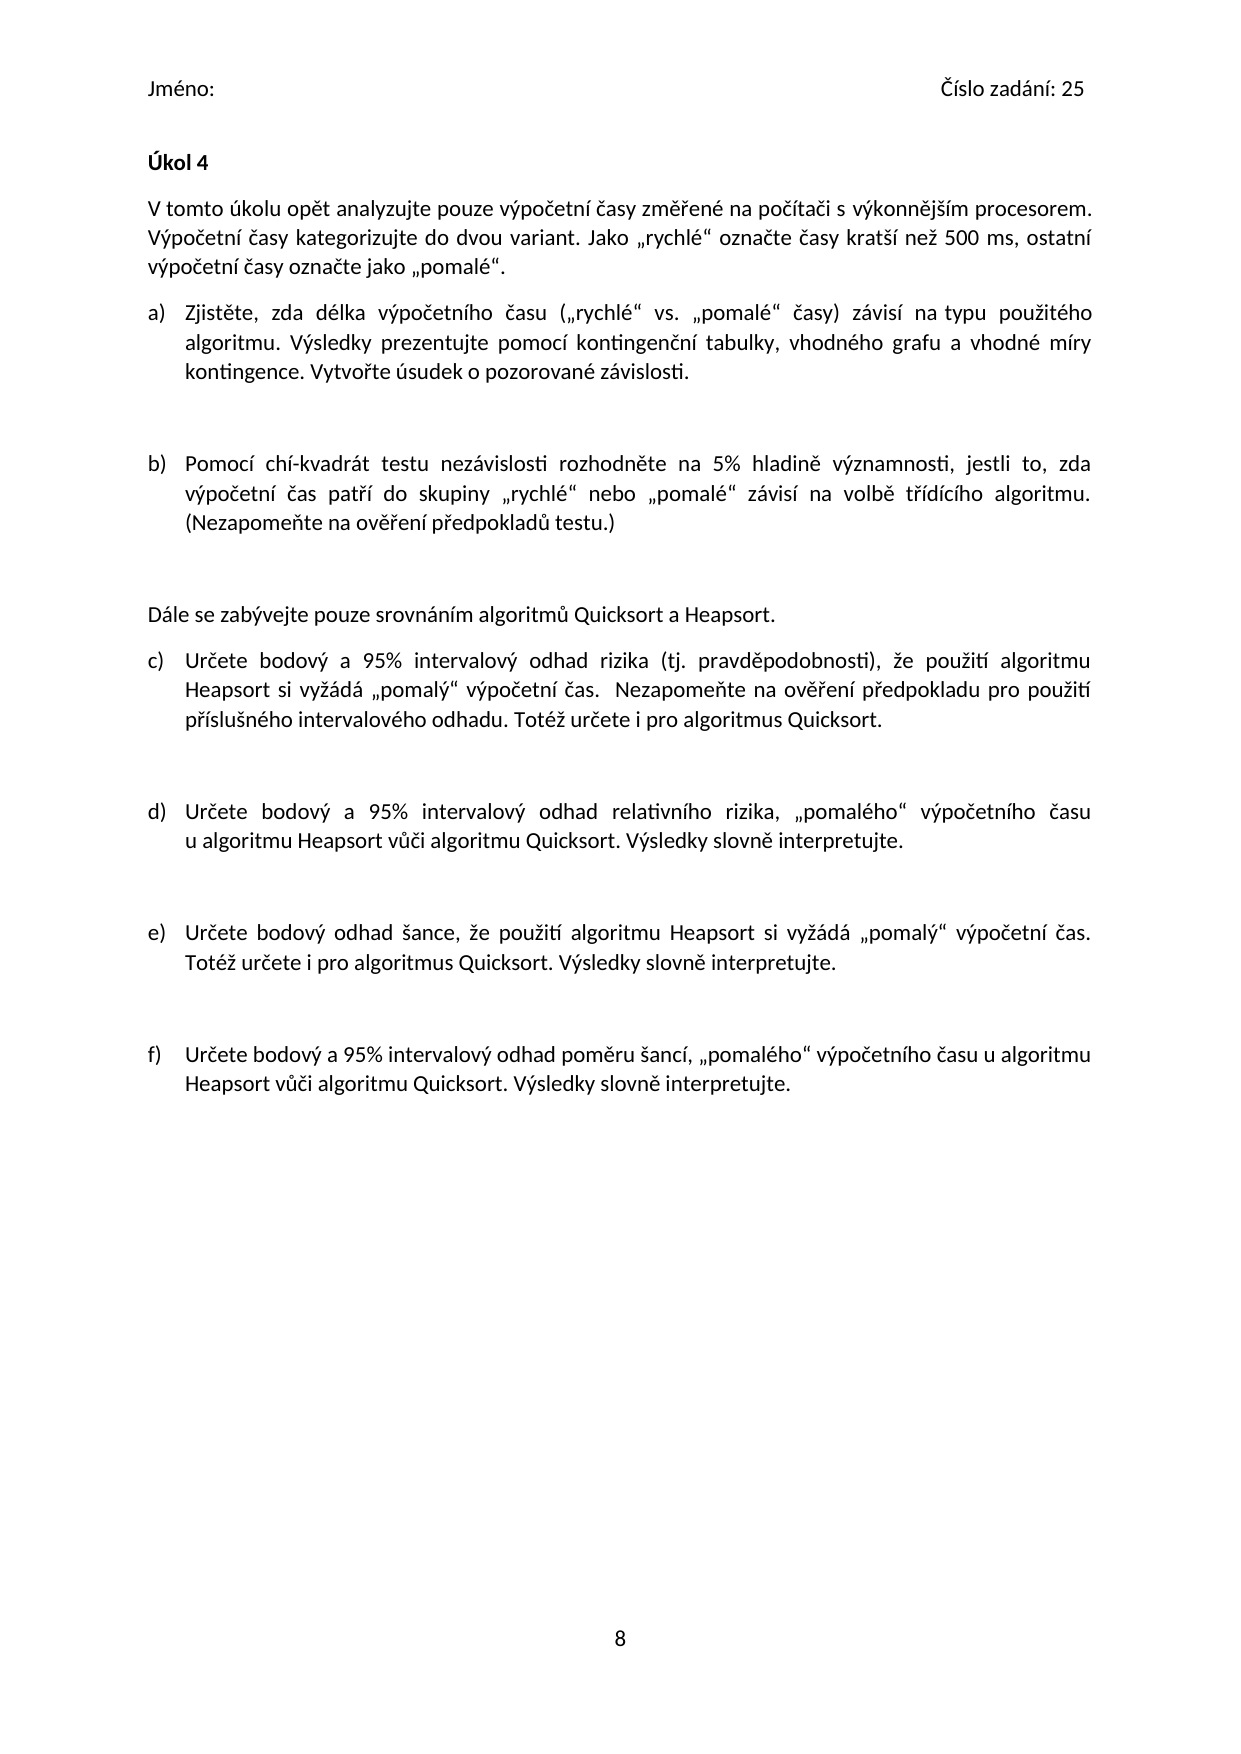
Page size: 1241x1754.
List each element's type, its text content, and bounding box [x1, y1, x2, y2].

text Dále se zabývejte pouze srovnáním algoritmů Quicksort a Heapsort. [148, 600, 1093, 628]
list Určete bodový a 95% intervalový odhad rizika (tj. pravděpodobnosti), že použití algoritmu Heapsort si vyžádá „pomalý“ výpočetní čas. Nezapomeňte na ověření předpokladu pro použití příslušného intervalového odhadu. Totéž určete i pro algoritmus Quicksort. [148, 646, 1093, 733]
list Určete bodový a 95% intervalový odhad relativního rizika, „pomalého“ výpočetního času u algoritmu Heapsort vůči algoritmu Quicksort. Výsledky slovně interpretujte. [148, 797, 1093, 854]
text V tomto úkolu opět analyzujte pouze výpočetní časy změřené na počítači s výkonnějším procesorem. Výpočetní časy kategorizujte do dvou variant. Jako „rychlé“ označte časy kratší než 500 ms, ostatní výpočetní časy označte jako „pomalé“. [148, 194, 1093, 280]
list Určete bodový a 95% intervalový odhad poměru šancí, „pomalého“ výpočetního času u algoritmu Heapsort vůči algoritmu Quicksort. Výsledky slovně interpretujte. [148, 1040, 1093, 1097]
list Určete bodový odhad šance, že použití algoritmu Heapsort si vyžádá „pomalý“ výpočetní čas. Totéž určete i pro algoritmus Quicksort. Výsledky slovně interpretujte. [148, 918, 1093, 976]
list Pomocí chí-kvadrát testu nezávislosti rozhodněte na 5% hladině významnosti, jestli to, zda výpočetní čas patří do skupiny „rychlé“ nebo „pomalé“ závisí na volbě třídícího algoritmu. (Nezapomeňte na ověření předpokladů testu.) [148, 449, 1093, 536]
list Zjistěte, zda délka výpočetního času („rychlé“ vs. „pomalé“ časy) závisí na typu použitého algoritmu. Výsledky prezentujte pomocí kontingenční tabulky, vhodného grafu a vhodné míry kontingence. Vytvořte úsudek o pozorované závislosti. [148, 298, 1093, 385]
text Úkol 4 [148, 148, 1093, 176]
